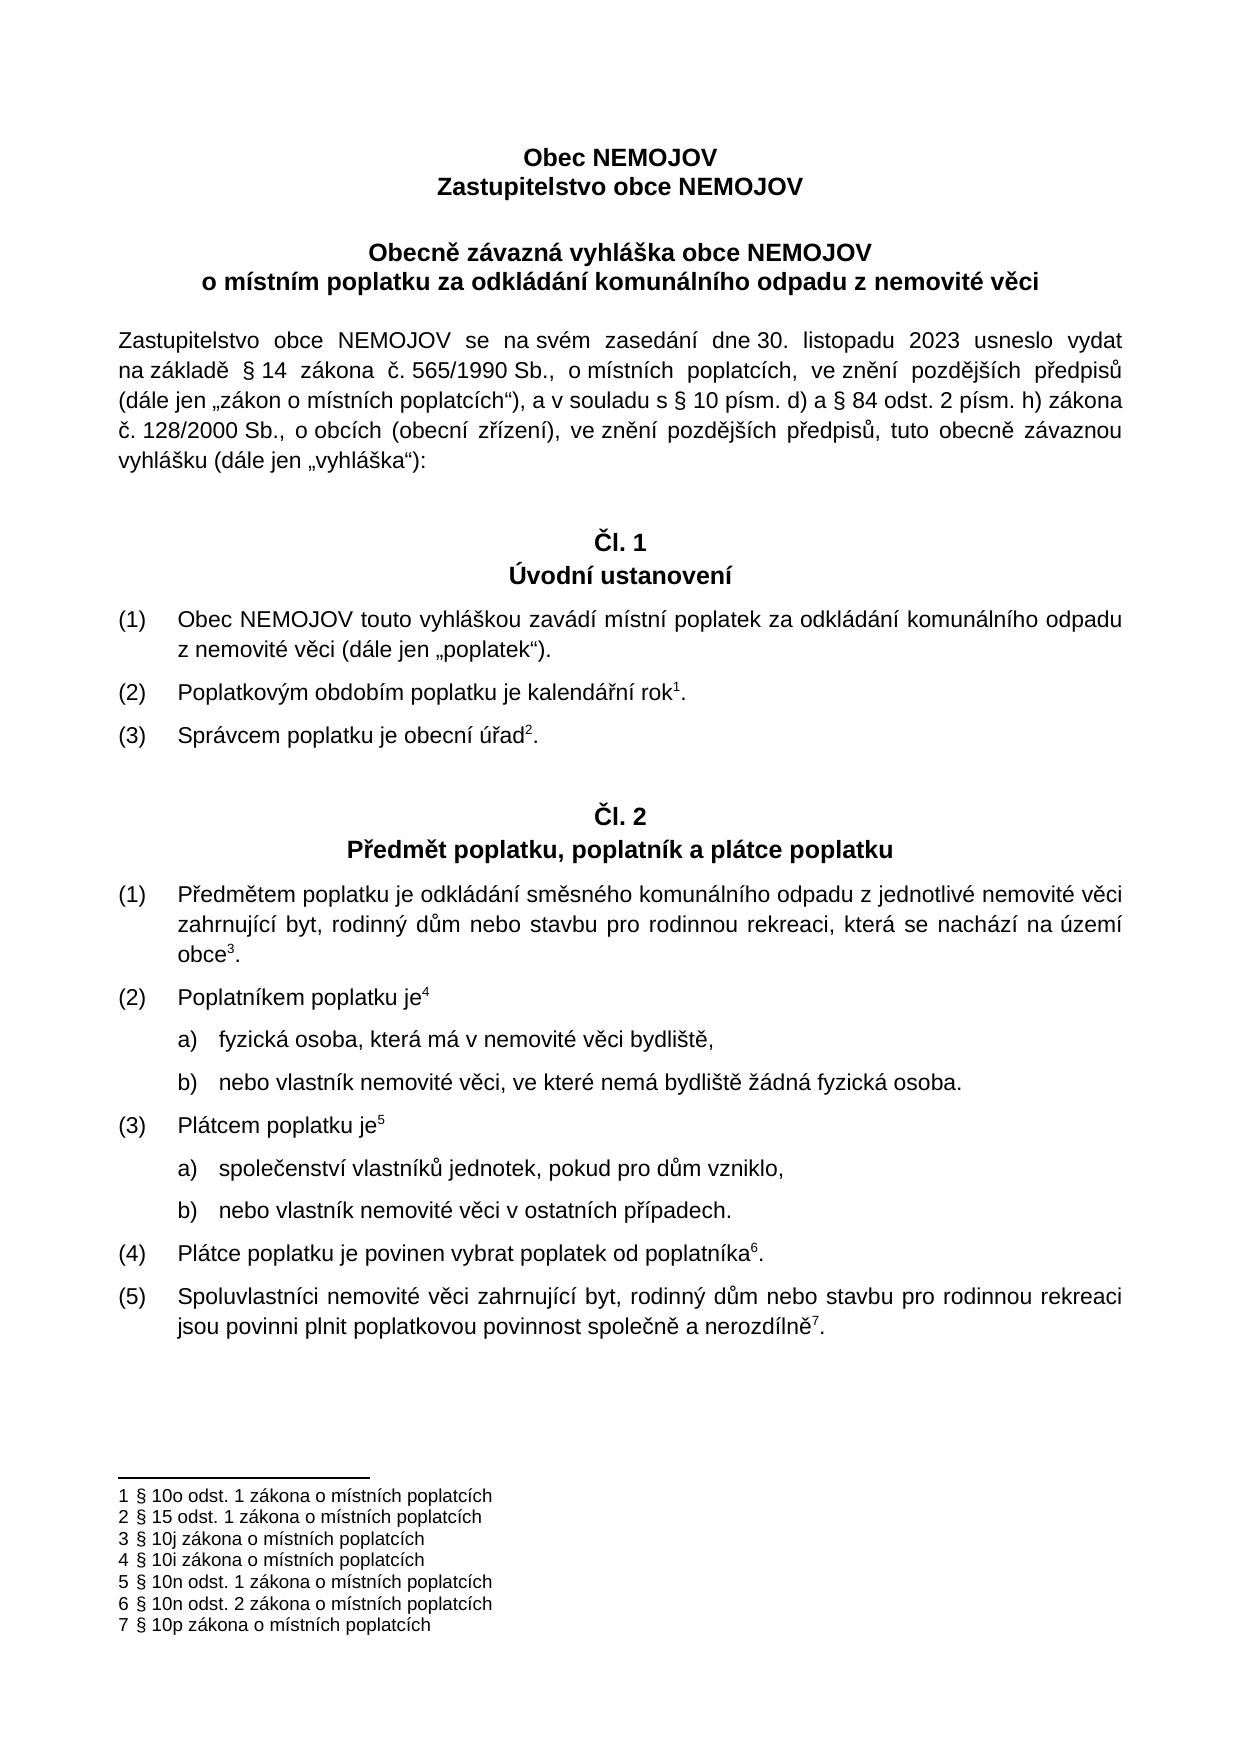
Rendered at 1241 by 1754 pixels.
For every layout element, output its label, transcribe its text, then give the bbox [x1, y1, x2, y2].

list Správcem poplatku je obecní úřad. [118, 722, 1122, 748]
list § 10n odst. 2 zákona o místních poplatcích [118, 1592, 1122, 1614]
list Předmětem poplatku je odkládání směsného komunálního odpadu z jednotlivé nemovité věci zahrnující byt, rodinný dům nebo stavbu pro rodinnou rekreaci, která se nachází na území obce. [118, 881, 1122, 967]
list § 10j zákona o místních poplatcích [118, 1528, 1122, 1549]
list fyzická osoba, která má v nemovité věci bydliště, [177, 1026, 1122, 1053]
title Obec NEMOJOV Zastupitelstvo obce NEMOJOV [118, 143, 1122, 201]
list Poplatníkem poplatku je [118, 984, 1122, 1010]
list § 10i zákona o místních poplatcích [118, 1549, 1122, 1571]
list Poplatkovým obdobím poplatku je kalendářní rok. [118, 679, 1122, 706]
list Plátce poplatku je povinen vybrat poplatek od poplatníka. [118, 1240, 1122, 1266]
list § 15 odst. 1 zákona o místních poplatcích [118, 1506, 1122, 1528]
list § 10p zákona o místních poplatcích [118, 1614, 1122, 1635]
subtitle Čl. 1 Úvodní ustanovení [118, 528, 1122, 589]
list Obec NEMOJOV touto vyhláškou zavádí místní poplatek za odkládání komunálního odpadu z nemovité věci (dále jen „poplatek“). [118, 606, 1122, 663]
list společenství vlastníků jednotek, pokud pro dům vzniklo, [177, 1154, 1122, 1181]
subtitle Čl. 2 Předmět poplatku, poplatník a plátce poplatku [118, 802, 1122, 864]
list nebo vlastník nemovité věci, ve které nemá bydliště žádná fyzická osoba. [177, 1069, 1122, 1096]
list § 10n odst. 1 zákona o místních poplatcích [118, 1571, 1122, 1592]
list Plátcem poplatku je [118, 1112, 1122, 1138]
list Spoluvlastníci nemovité věci zahrnující byt, rodinný dům nebo stavbu pro rodinnou rekreaci jsou povinni plnit poplatkovou povinnost společně a nerozdílně. [118, 1283, 1122, 1339]
text Zastupitelstvo obce NEMOJOV se na svém zasedání dne 30. listopadu 2023 usneslo vydat na základě § 14 zákona č. 565/1990 Sb., o místních poplatcích, ve znění pozdějších předpisů (dále jen „zákon o místních poplatcích“), a v souladu s § 10 písm. d) a § 84 odst. 2 písm. h) zákona č. 128/2000 Sb., o obcích (obecní zřízení), ve znění pozdějších předpisů, tuto obecně závaznou vyhlášku (dále jen „vyhláška“): [118, 327, 1122, 474]
list nebo vlastník nemovité věci v ostatních případech. [177, 1197, 1122, 1224]
list § 10o odst. 1 zákona o místních poplatcích [118, 1484, 1122, 1506]
subtitle Obecně závazná vyhláška obce NEMOJOV o místním poplatku za odkládání komunálního odpadu z nemovité věci [118, 238, 1122, 295]
